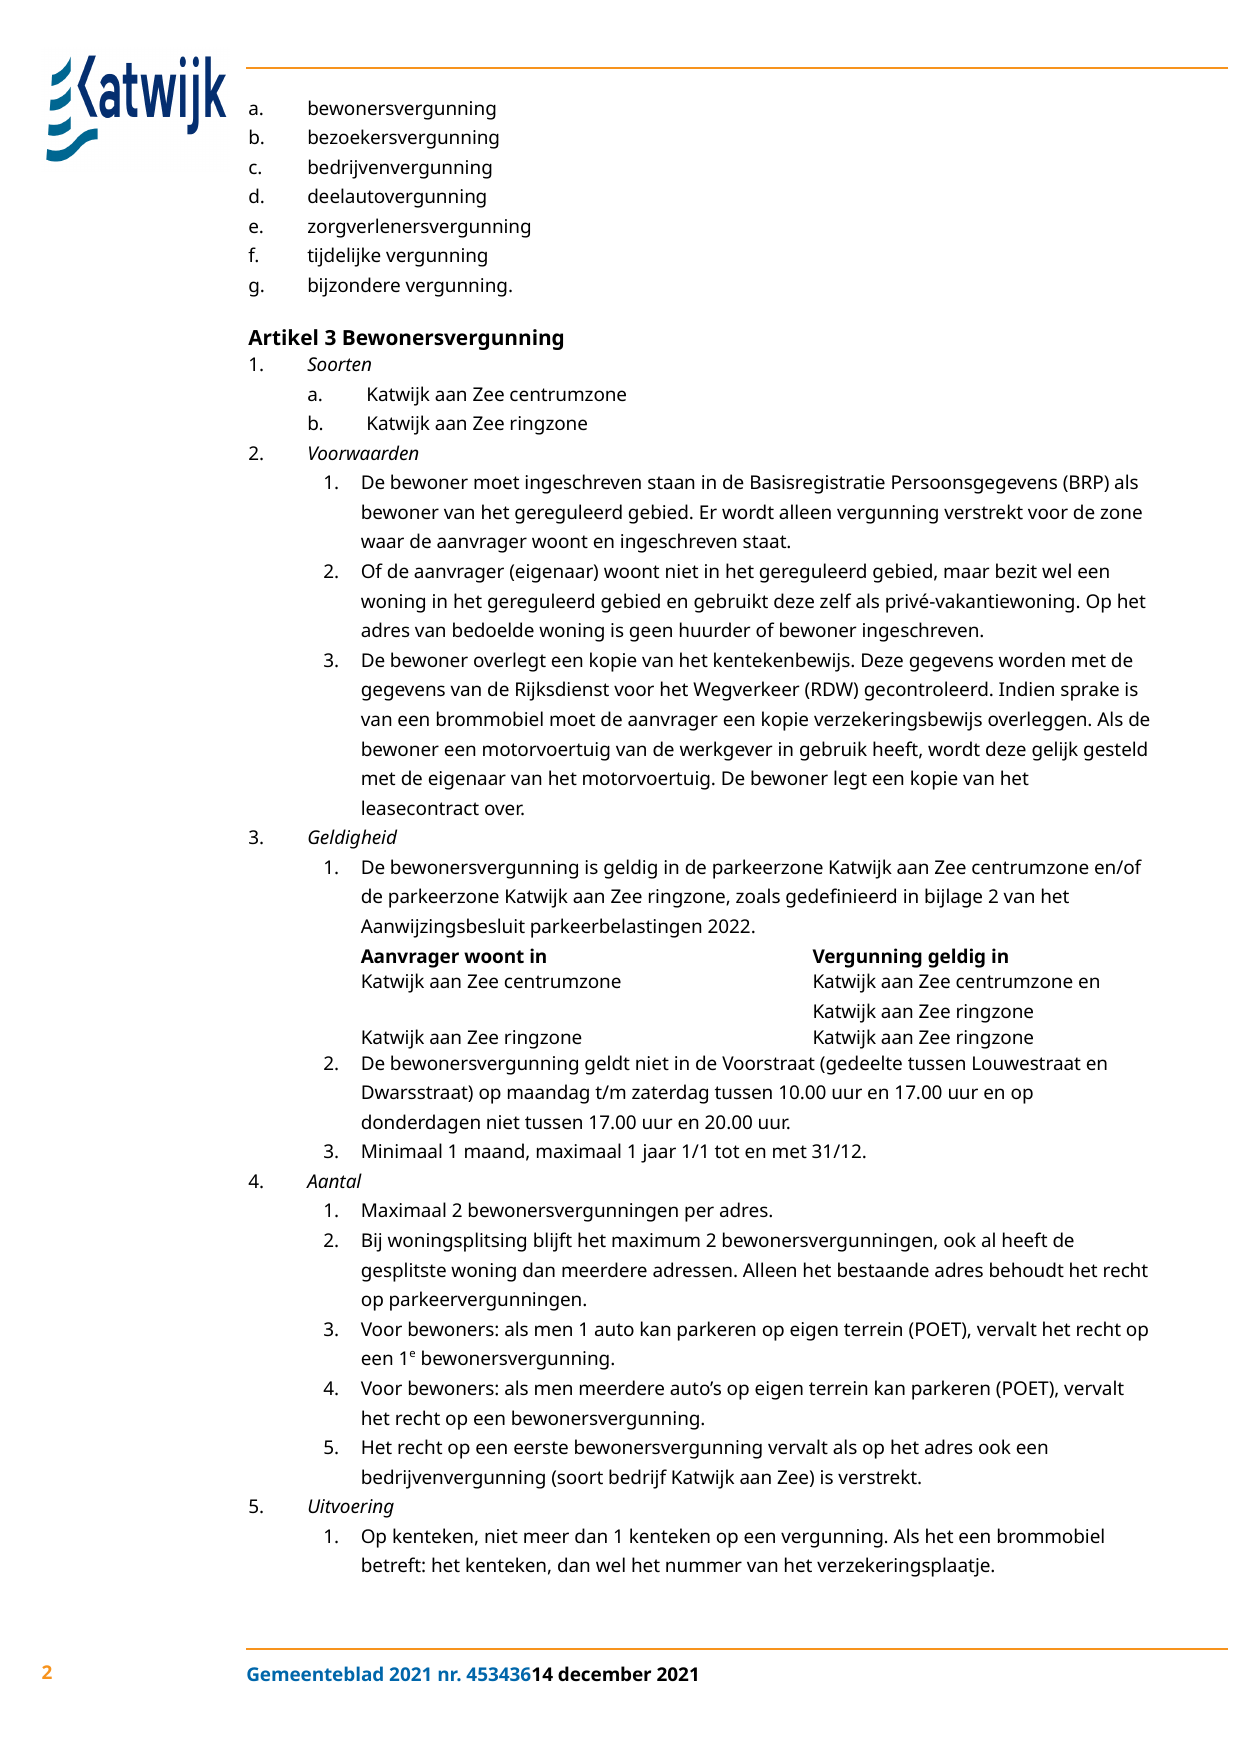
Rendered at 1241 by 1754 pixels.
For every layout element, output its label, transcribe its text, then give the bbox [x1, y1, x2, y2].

table_cell Katwijk aan Zee ringzone [812, 1024, 1240, 1050]
list De bewoner moet ingeschreven staan in de Basisregistratie Persoonsgegevens (BRP) als bewoner van het gereguleerd gebied. Er wordt alleen vergunning verstrekt voor de zone waar de aanvrager woont en ingeschreven staat. [323, 469, 1152, 554]
list Voor bewoners: als men 1 auto kan parkeren op eigen terrein (POET), vervalt het recht op een 1e bewonersvergunning. [323, 1316, 1152, 1371]
list Geldigheid [248, 824, 1152, 850]
table_header Aanvrager woont in [361, 943, 812, 969]
list deelautovergunning [248, 183, 1152, 209]
list bewonersvergunning [248, 95, 1152, 121]
list Katwijk aan Zee centrumzone [307, 381, 1152, 406]
table_cell Katwijk aan Zee centrumzone en Katwijk aan Zee ringzone [812, 969, 1240, 1024]
list bezoekersvergunning [248, 124, 1152, 150]
list Maximaal 2 bewonersvergunningen per adres. [323, 1198, 1152, 1223]
list tijdelijke vergunning [248, 243, 1152, 268]
table_cell Katwijk aan Zee ringzone [361, 1024, 812, 1050]
list bijzondere vergunning. [248, 272, 1152, 298]
list Bij woningsplitsing blijft het maximum 2 bewonersvergunningen, ook al heeft de gesplitste woning dan meerdere adressen. Alleen het bestaande adres behoudt het recht op parkeervergunningen. [323, 1227, 1152, 1312]
list Op kenteken, niet meer dan 1 kenteken op een vergunning. Als het een brommobiel betreft: het kenteken, dan wel het nummer van het verzekeringsplaatje. [323, 1523, 1152, 1578]
list Soorten [248, 351, 1152, 377]
list De bewonersvergunning geldt niet in de Voorstraat (gedeelte tussen Louwestraat en Dwarsstraat) op maandag t/m zaterdag tussen 10.00 uur en 17.00 uur en op donderdagen niet tussen 17.00 uur en 20.00 uur. [323, 1050, 1152, 1135]
list De bewonersvergunning is geldig in de parkeerzone Katwijk aan Zee centrumzone en/of de parkeerzone Katwijk aan Zee ringzone, zoals gedefinieerd in bijlage 2 van het Aanwijzingsbesluit parkeerbelastingen 2022. [323, 854, 1152, 939]
text Artikel 3 Bewonersvergunning [248, 323, 1152, 351]
table_cell Katwijk aan Zee centrumzone [361, 969, 812, 1024]
list bedrijvenvergunning [248, 154, 1152, 180]
list Of de aanvrager (eigenaar) woont niet in het gereguleerd gebied, maar bezit wel een woning in het gereguleerd gebied en gebruikt deze zelf als privé-vakantiewoning. Op het adres van bedoelde woning is geen huurder of bewoner ingeschreven. [323, 558, 1152, 643]
list Voorwaarden [248, 440, 1152, 466]
list Minimaal 1 maand, maximaal 1 jaar 1/1 tot en met 31/12. [323, 1138, 1152, 1164]
list Katwijk aan Zee ringzone [307, 410, 1152, 436]
list Aantal [248, 1168, 1152, 1194]
list Uitvoering [248, 1493, 1152, 1519]
list Voor bewoners: als men meerdere auto’s op eigen terrein kan parkeren (POET), vervalt het recht op een bewonersvergunning. [323, 1375, 1152, 1431]
list Het recht op een eerste bewonersvergunning vervalt als op het adres ook een bedrijvenvergunning (soort bedrijf Katwijk aan Zee) is verstrekt. [323, 1434, 1152, 1490]
list zorgverlenersvergunning [248, 213, 1152, 239]
picture [41, 47, 231, 172]
list De bewoner overlegt een kopie van het kentekenbewijs. Deze gegevens worden met de gegevens van de Rijksdienst voor het Wegverkeer (RDW) gecontroleerd. Indien sprake is van een brommobiel moet de aanvrager een kopie verzekeringsbewijs overleggen. Als de bewoner een motorvoertuig van de werkgever in gebruik heeft, wordt deze gelijk gesteld met de eigenaar van het motorvoertuig. De bewoner legt een kopie van het leasecontract over. [323, 647, 1152, 821]
table_header Vergunning geldig in [812, 943, 1240, 969]
